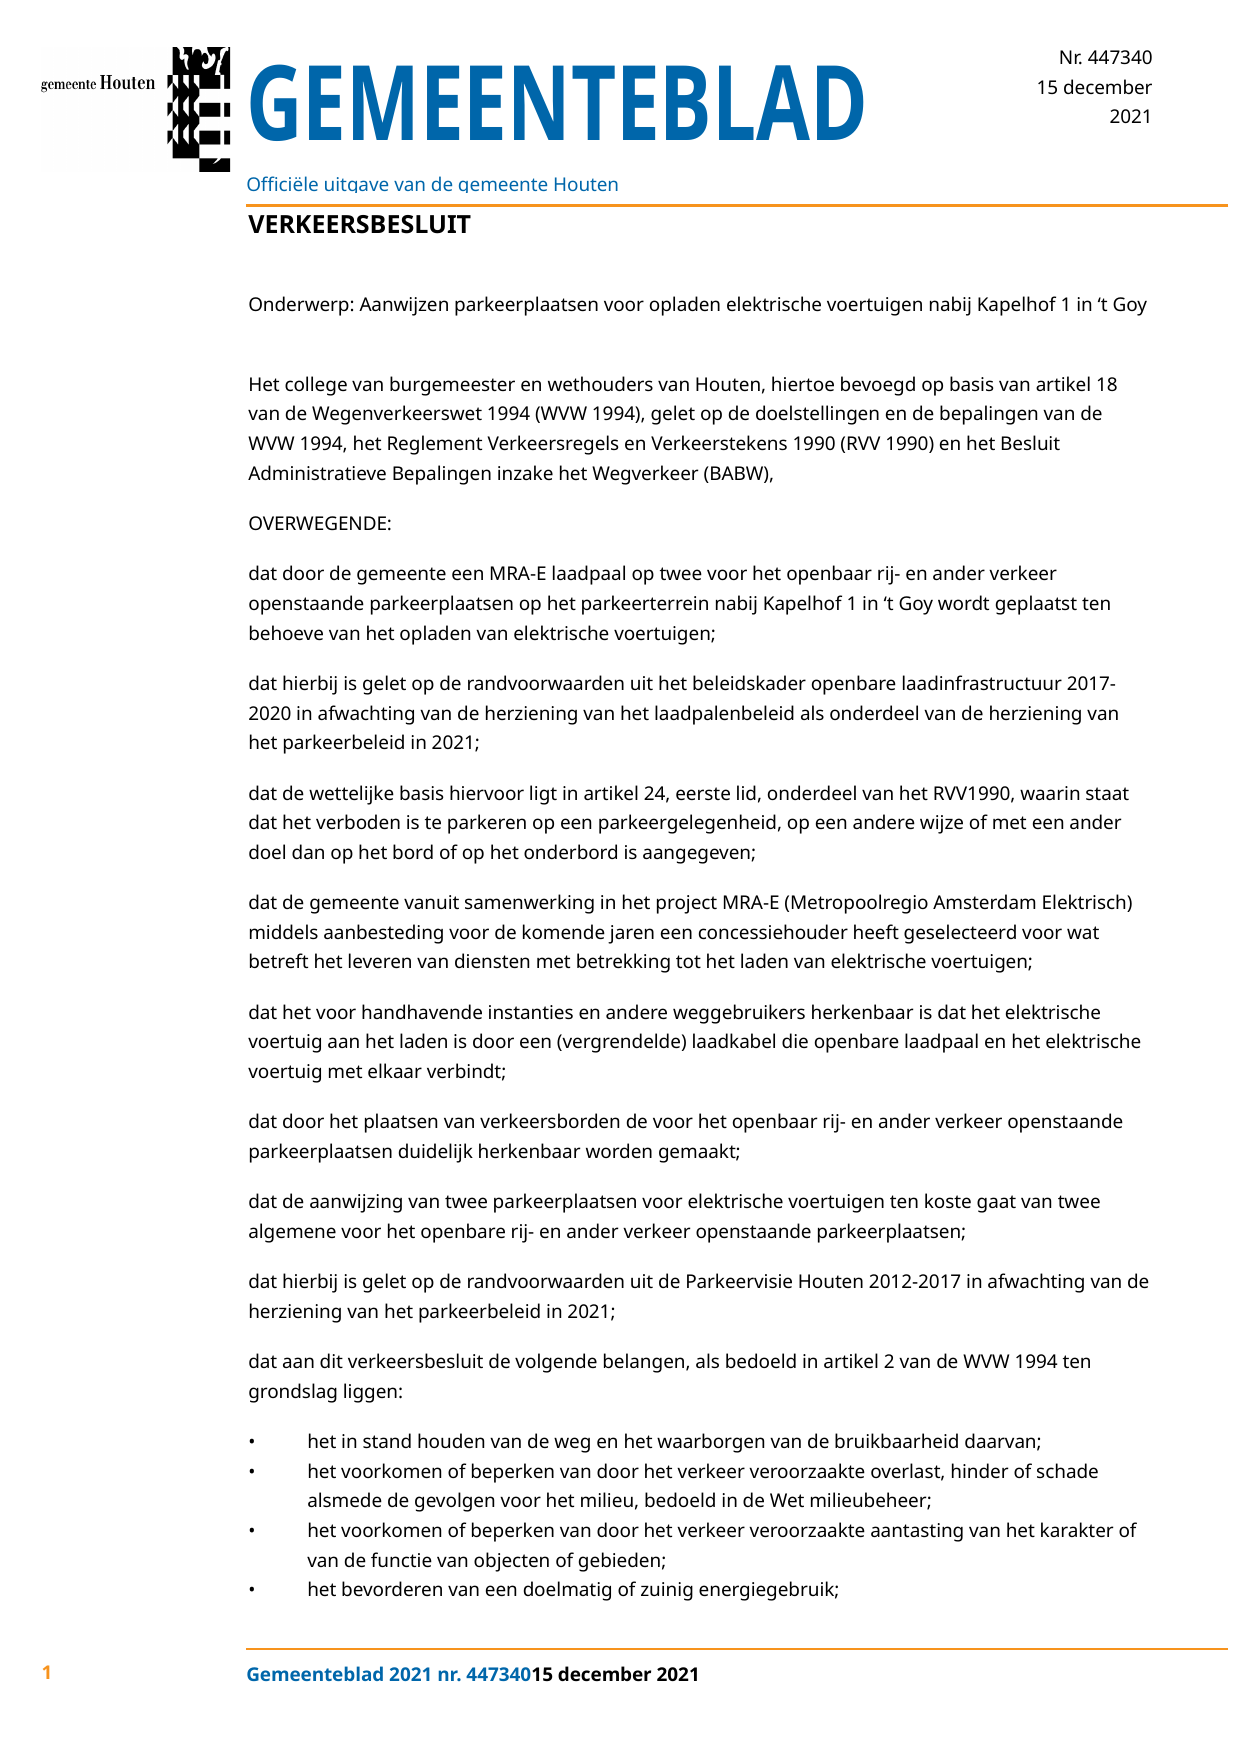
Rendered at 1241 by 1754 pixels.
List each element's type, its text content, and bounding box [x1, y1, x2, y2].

list het voorkomen of beperken van door het verkeer veroorzaakte overlast, hinder of schade alsmede de gevolgen voor het milieu, bedoeld in de Wet milieubeheer; [248, 1458, 1152, 1513]
text OVERWEGENDE: [248, 510, 1152, 536]
text dat aan dit verkeersbesluit de volgende belangen, als bedoeld in artikel 2 van de WVW 1994 ten grondslag liggen: [248, 1348, 1152, 1404]
text dat de wettelijke basis hiervoor ligt in artikel 24, eerste lid, onderdeel van het RVV1990, waarin staat dat het verboden is te parkeren op een parkeergelegenheid, op een andere wijze of met een ander doel dan op het bord of op het onderbord is aangegeven; [248, 780, 1152, 865]
list het bevorderen van een doelmatig of zuinig energiegebruik; [248, 1576, 1152, 1602]
text dat hierbij is gelet op de randvoorwaarden uit het beleidskader openbare laadinfrastructuur 2017-2020 in afwachting van de herziening van het laadpalenbeleid als onderdeel van de herziening van het parkeerbeleid in 2021; [248, 670, 1152, 755]
text Onderwerp: Aanwijzen parkeerplaatsen voor opladen elektrische voertuigen nabij Kapelhof 1 in ‘t Goy [248, 291, 1152, 317]
text dat door het plaatsen van verkeersborden de voor het openbaar rij- en ander verkeer openstaande parkeerplaatsen duidelijk herkenbaar worden gemaakt; [248, 1108, 1152, 1164]
text Het college van burgemeester en wethouders van Houten, hiertoe bevoegd op basis van artikel 18 van de Wegenverkeerswet 1994 (WVW 1994), gelet op de doelstellingen en de bepalingen van de WVW 1994, het Reglement Verkeersregels en Verkeerstekens 1990 (RVV 1990) en het Besluit Administratieve Bepalingen inzake het Wegverkeer (BABW), [248, 371, 1152, 486]
text dat hierbij is gelet op de randvoorwaarden uit de Parkeervisie Houten 2012-2017 in afwachting van de herziening van het parkeerbeleid in 2021; [248, 1268, 1152, 1324]
picture [41, 47, 231, 172]
text dat het voor handhavende instanties en andere weggebruikers herkenbaar is dat het elektrische voertuig aan het laden is door een (vergrendelde) laadkabel die openbare laadpaal en het elektrische voertuig met elkaar verbindt; [248, 999, 1152, 1084]
text dat de aanwijzing van twee parkeerplaatsen voor elektrische voertuigen ten koste gaat van twee algemene voor het openbare rij- en ander verkeer openstaande parkeerplaatsen; [248, 1188, 1152, 1244]
text dat de gemeente vanuit samenwerking in het project MRA-E (Metropoolregio Amsterdam Elektrisch) middels aanbesteding voor de komende jaren een concessiehouder heeft geselecteerd voor wat betreft het leveren van diensten met betrekking tot het laden van elektrische voertuigen; [248, 889, 1152, 974]
list het in stand houden van de weg en het waarborgen van de bruikbaarheid daarvan; [248, 1428, 1152, 1454]
list het voorkomen of beperken van door het verkeer veroorzaakte aantasting van het karakter of van de functie van objecten of gebieden; [248, 1517, 1152, 1573]
text dat door de gemeente een MRA-E laadpaal op twee voor het openbaar rij- en ander verkeer openstaande parkeerplaatsen op het parkeerterrein nabij Kapelhof 1 in ‘t Goy wordt geplaatst ten behoeve van het opladen van elektrische voertuigen; [248, 561, 1152, 646]
text VERKEERSBESLUIT [248, 207, 1152, 241]
